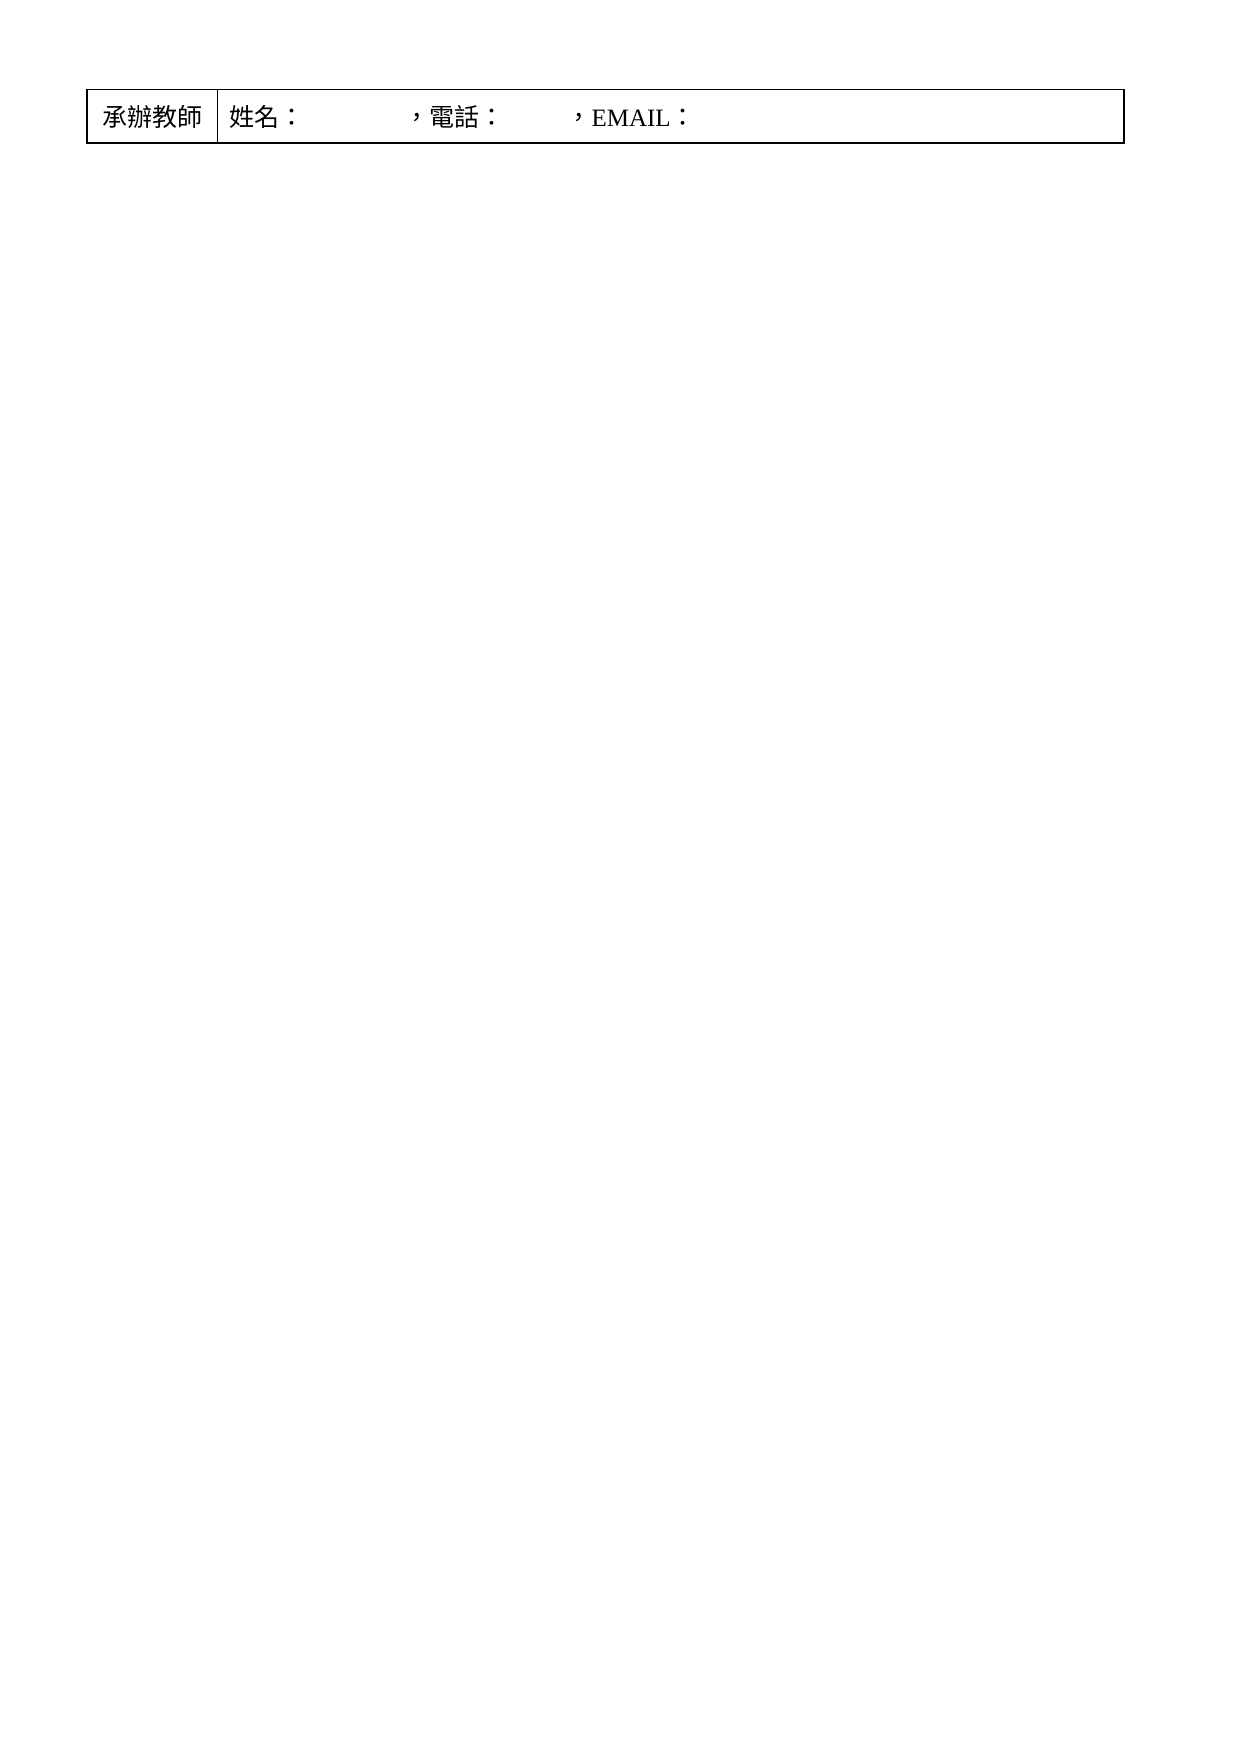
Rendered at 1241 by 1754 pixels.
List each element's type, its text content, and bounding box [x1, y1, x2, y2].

table_cell 姓名： ，電話： ，EMAIL： [218, 90, 1123, 142]
table_cell 承辦教師 [88, 90, 217, 142]
